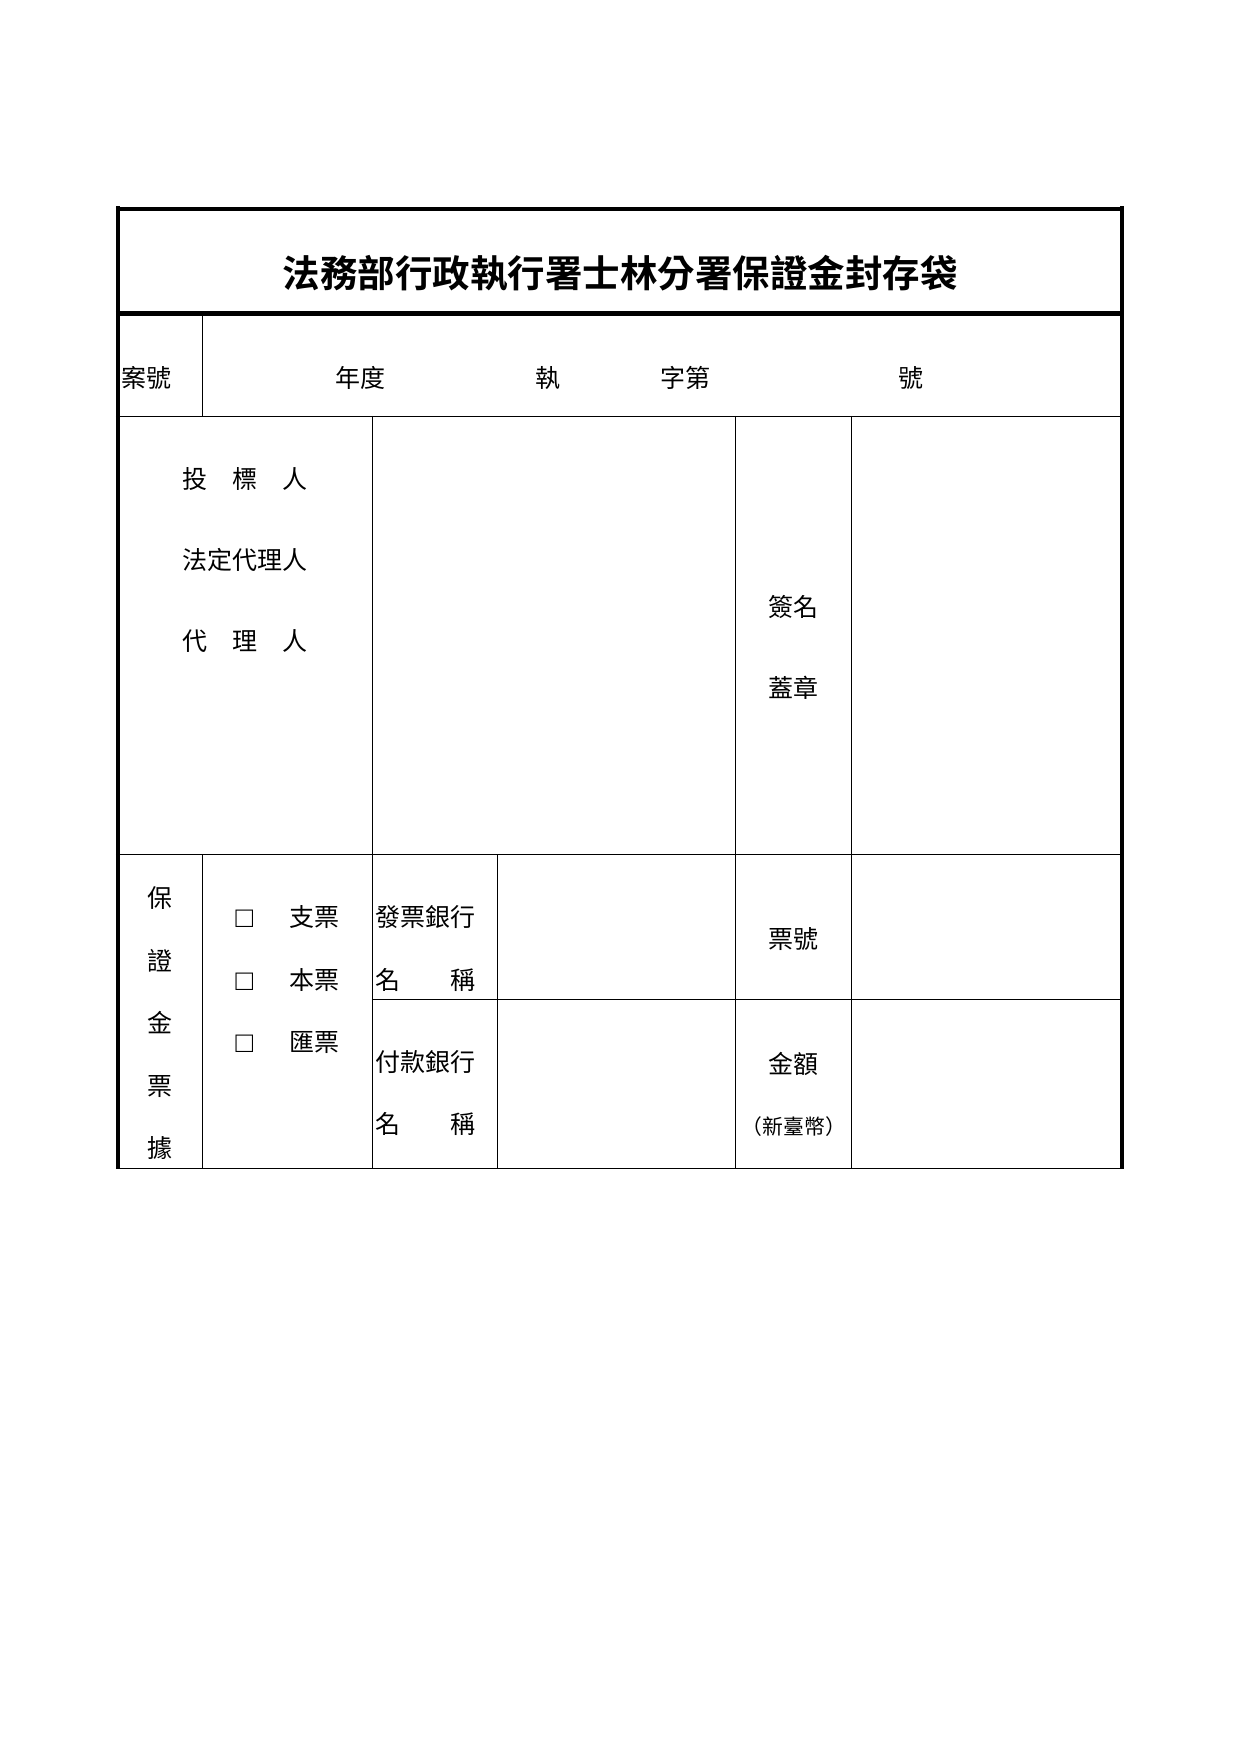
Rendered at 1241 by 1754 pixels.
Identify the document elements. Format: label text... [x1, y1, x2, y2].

table_cell 支票 本票 匯票 [286, 855, 372, 1168]
table_cell 投 標 人 法定代理人 代 理 人 [120, 417, 372, 854]
table_cell [852, 1000, 1120, 1168]
table_header 法務部行政執行署士林分署保證金封存袋 [120, 211, 1120, 311]
table_cell □ □ □ [203, 855, 286, 1168]
table_cell [498, 1000, 735, 1168]
table_cell 簽名 蓋章 [736, 417, 851, 854]
table_cell [498, 855, 735, 999]
table_cell 金額 （新臺幣） [736, 1000, 851, 1168]
table_cell 付款銀行 名 稱 [373, 1000, 497, 1168]
table_cell 年度 執 字第 號 [203, 316, 1120, 416]
table_cell [373, 417, 735, 854]
table_cell 保 證 金 票 據 [120, 855, 202, 1168]
table_cell [852, 855, 1120, 999]
table_cell 票號 [736, 855, 851, 999]
table_cell 案號 [120, 316, 202, 416]
table_cell [852, 417, 1120, 854]
table_cell 發票銀行 名 稱 [373, 855, 497, 999]
